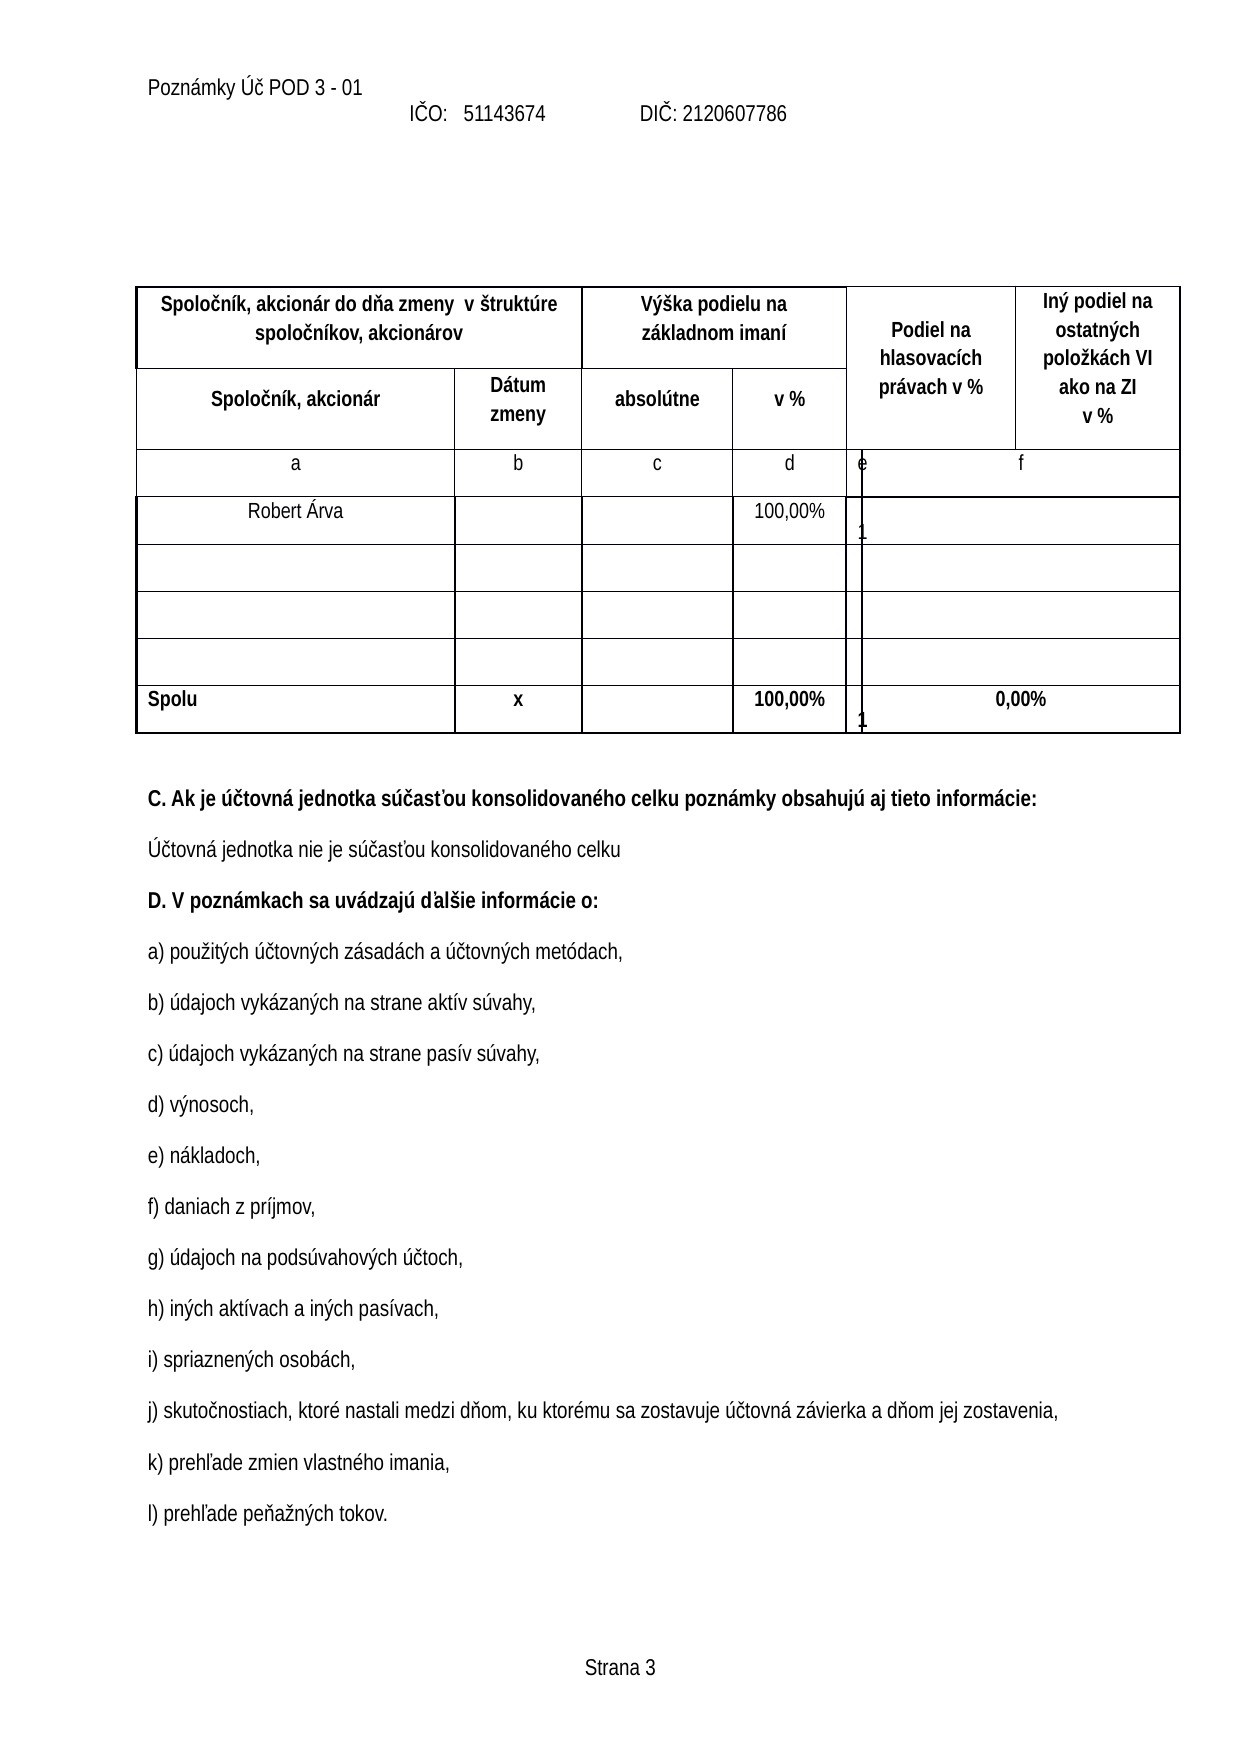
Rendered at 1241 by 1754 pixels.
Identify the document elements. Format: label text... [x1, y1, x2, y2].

table_cell [734, 639, 845, 685]
table_cell absolútne [582, 369, 732, 449]
table_cell d [733, 450, 846, 496]
table_cell [456, 592, 581, 638]
table_cell [138, 545, 454, 591]
table_cell [1181, 544, 1240, 591]
table_cell [863, 545, 1179, 591]
table_cell a [137, 450, 454, 496]
table_cell [1181, 449, 1240, 496]
table_cell e [847, 450, 861, 496]
table_cell [583, 686, 732, 732]
table_cell [456, 639, 581, 685]
table_cell [138, 592, 454, 638]
table_cell [863, 639, 1179, 685]
table_cell [847, 545, 861, 591]
table_cell 100,00% [734, 497, 845, 544]
text h) iných aktívach a iných pasívach, [148, 1295, 1141, 1322]
table_cell [456, 545, 581, 591]
table_cell [1181, 638, 1240, 685]
table_cell [583, 592, 732, 638]
table_cell [1181, 591, 1240, 638]
table_cell Dátum zmeny [455, 369, 581, 449]
table_cell [1181, 368, 1240, 449]
text k) prehľade zmien vlastného imania, [148, 1448, 1141, 1475]
table_cell Iný podiel na ostatných položkách VI ako na ZI v % [1016, 287, 1179, 449]
text f) daniach z príjmov, [148, 1193, 1141, 1220]
table_cell [1181, 496, 1240, 544]
table_cell Spolu [138, 686, 454, 732]
table_cell [583, 639, 732, 685]
table_cell [847, 592, 861, 638]
table_cell x [456, 686, 581, 732]
text i) spriaznených osobách, [148, 1346, 1141, 1373]
table_cell Spoločník, akcionár do dňa zmeny v štruktúre spoločníkov, akcionárov [138, 288, 581, 368]
text C. Ak je účtovná jednotka súčasťou konsolidovaného celku poznámky obsahujú aj tieto informácie: [148, 785, 1141, 811]
table_cell v % [733, 369, 846, 449]
text d) výnosoch, [148, 1091, 1141, 1118]
table_cell f [863, 450, 1179, 496]
table_cell 100,00% [847, 498, 861, 544]
table_cell Výška podielu na základnom imaní [583, 288, 846, 368]
table_cell [847, 639, 861, 685]
table_header Informácie k časti B. písm. b) prílohy č. 3 o štruktúre spoločníkov, akcionárov ku dňu, ku ktorému sa zostavuje účtovná závierka a o štruktúre spoločníkov [136, 148, 281, 286]
text e) nákladoch, [148, 1142, 1141, 1169]
table_cell c [582, 450, 732, 496]
table_cell [863, 592, 1179, 638]
table_cell [583, 497, 732, 544]
table_cell Spoločník, akcionár [137, 369, 454, 449]
table_cell b [455, 450, 581, 496]
table_cell [1181, 685, 1240, 732]
text l) prehľade peňažných tokov. [148, 1499, 1141, 1526]
table_cell [138, 639, 454, 685]
text a) použitých účtovných zásadách a účtovných metódach, [148, 938, 1141, 964]
table_cell [734, 545, 845, 591]
text g) údajoch na podsúvahových účtoch, [148, 1244, 1141, 1271]
table_cell Robert Árva [138, 497, 454, 544]
table_cell 100,00% [734, 686, 845, 732]
text D. V poznámkach sa uvádzajú ďalšie informácie o: [148, 887, 1141, 913]
table_cell [456, 497, 581, 544]
table_cell [1181, 286, 1240, 368]
table_cell 100,00% [847, 686, 861, 732]
text c) údajoch vykázaných na strane pasív súvahy, [148, 1040, 1141, 1067]
text b) údajoch vykázaných na strane aktív súvahy, [148, 989, 1141, 1016]
table_cell [863, 498, 1179, 544]
table_cell Podiel na hlasovacích právach v % [847, 287, 1015, 449]
table_cell 0,00% [863, 686, 1179, 732]
text Účtovná jednotka nie je súčasťou konsolidovaného celku [148, 836, 1141, 862]
text j) skutočnostiach, ktoré nastali medzi dňom, ku ktorému sa zostavuje účtovná závierka a dňom jej zostavenia, [148, 1397, 1141, 1424]
table_cell [734, 592, 845, 638]
table_cell [583, 545, 732, 591]
